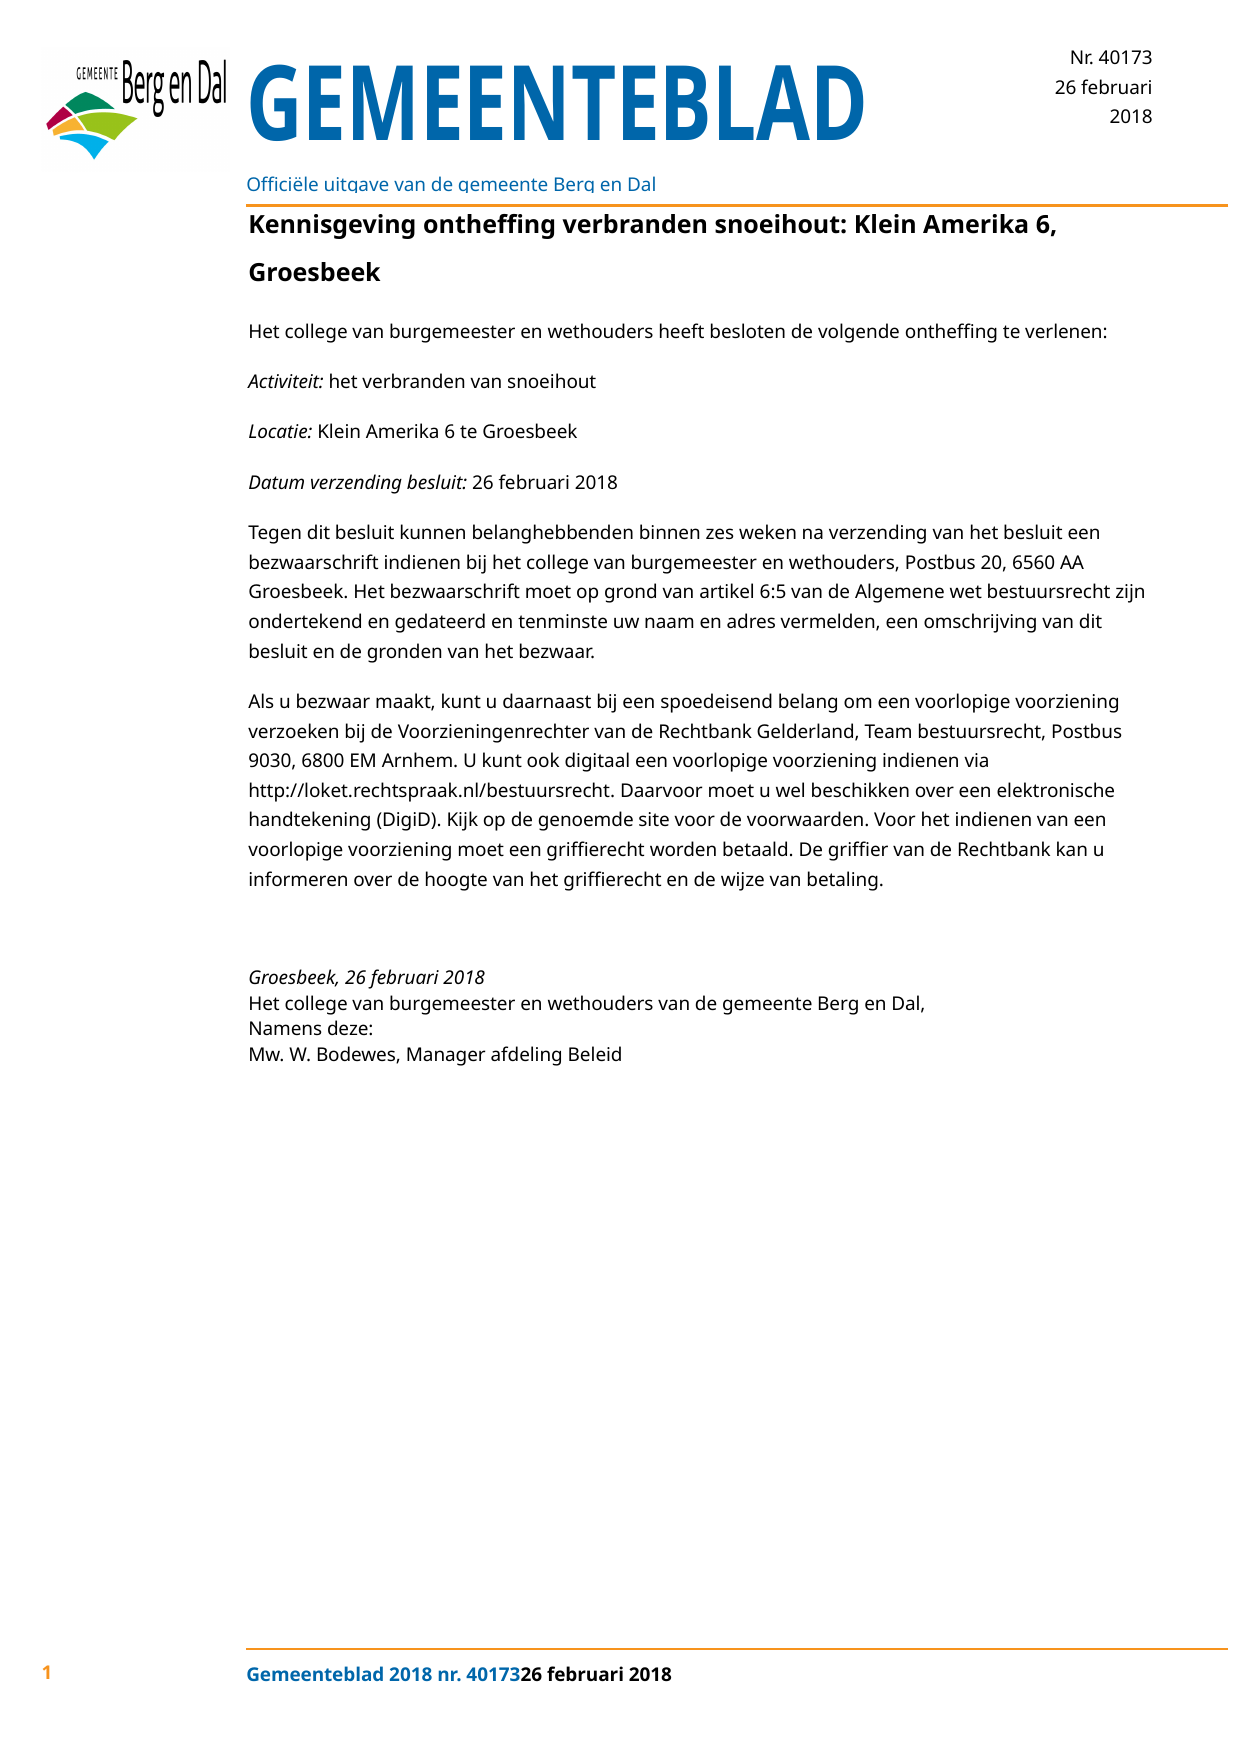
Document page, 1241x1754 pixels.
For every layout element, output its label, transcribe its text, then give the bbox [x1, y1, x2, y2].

text Activiteit: het verbranden van snoeihout [248, 368, 1152, 394]
picture [41, 47, 231, 172]
text Locatie: Klein Amerika 6 te Groesbeek [248, 419, 1152, 444]
text Groesbeek, 26 februari 2018 [248, 964, 1152, 990]
text Het college van burgemeester en wethouders heeft besloten de volgende ontheffing te verlenen: [248, 318, 1152, 344]
text Als u bezwaar maakt, kunt u daarnaast bij een spoedeisend belang om een voorlopige voorziening verzoeken bij de Voorzieningenrechter van de Rechtbank Gelderland, Team bestuursrecht, Postbus 9030, 6800 EM Arnhem. U kunt ook digitaal een voorlopige voorziening indienen via http://loket.rechtspraak.nl/bestuursrecht. Daarvoor moet u wel beschikken over een elektronische handtekening (DigiD). Kijk op de genoemde site voor de voorwaarden. Voor het indienen van een voorlopige voorziening moet een griffierecht worden betaald. De griffier van de Rechtbank kan u informeren over de hoogte van het griffierecht en de wijze van betaling. [248, 688, 1152, 892]
text Kennisgeving ontheffing verbranden snoeihout: Klein Amerika 6, Groesbeek [248, 207, 1152, 288]
text Namens deze: [248, 1016, 1152, 1041]
text Het college van burgemeester en wethouders van de gemeente Berg en Dal, [248, 990, 1152, 1016]
text Tegen dit besluit kunnen belanghebbenden binnen zes weken na verzending van het besluit een bezwaarschrift indienen bij het college van burgemeester en wethouders, Postbus 20, 6560 AA Groesbeek. Het bezwaarschrift moet op grond van artikel 6:5 van de Algemene wet bestuursrecht zijn ondertekend en gedateerd en tenminste uw naam en adres vermelden, een omschrijving van dit besluit en de gronden van het bezwaar. [248, 519, 1152, 664]
text Datum verzending besluit: 26 februari 2018 [248, 469, 1152, 495]
text Mw. W. Bodewes, Manager afdeling Beleid [248, 1041, 1152, 1067]
